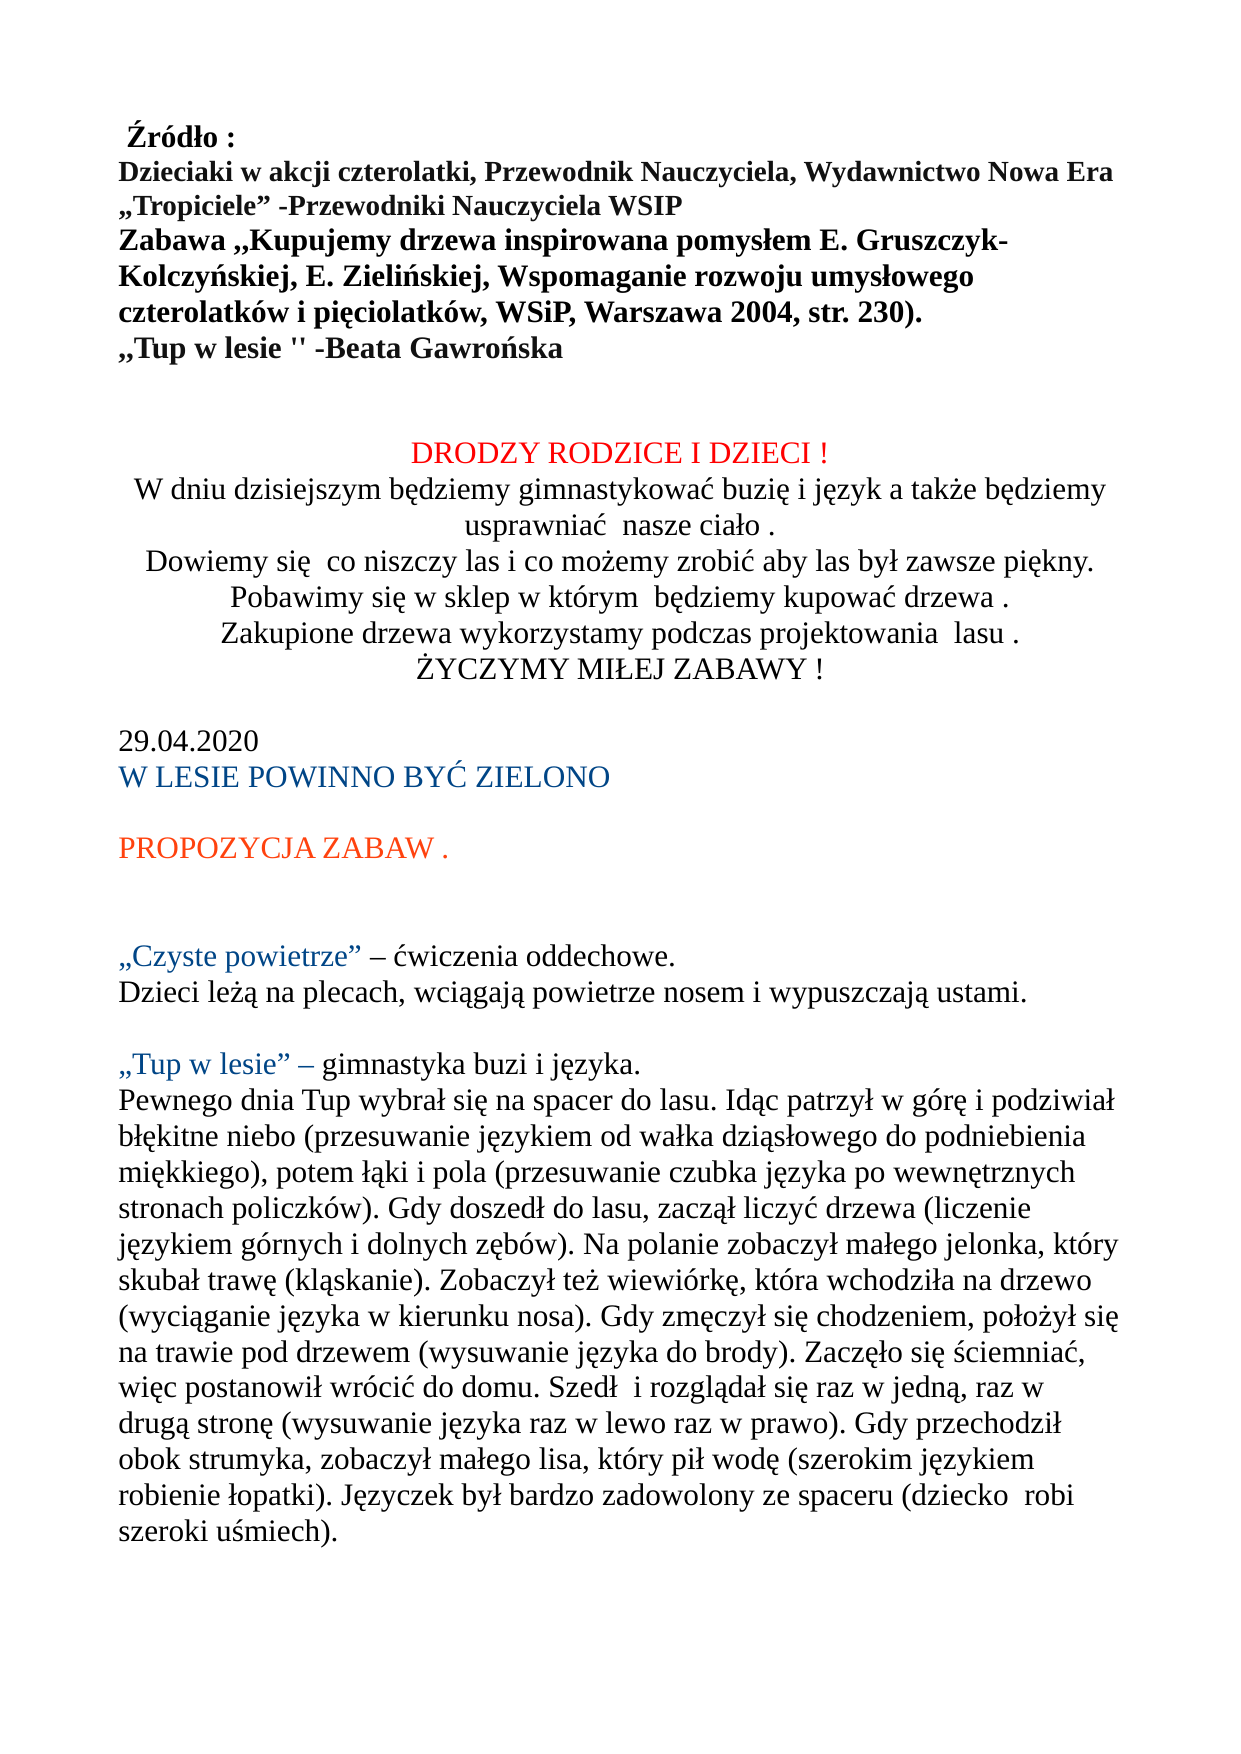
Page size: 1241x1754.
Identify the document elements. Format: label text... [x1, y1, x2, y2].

text „Tropiciele” -Przewodniki Nauczyciela WSIP [118, 188, 1122, 221]
text Dzieci leżą na plecach, wciągają powietrze nosem i wypuszczają ustami. [118, 973, 1122, 1009]
text Dowiemy się co niszczy las i co możemy zrobić aby las był zawsze piękny. Pobawimy się w sklep w którym będziemy kupować drzewa . [118, 542, 1122, 614]
text W dniu dzisiejszym będziemy gimnastykować buzię i język a także będziemy usprawniać nasze ciało . [118, 470, 1122, 542]
text PROPOZYCJA ZABAW . [118, 830, 1122, 866]
text Zabawa ,,Kupujemy drzewa inspirowana pomysłem E. Gruszczyk-Kolczyńskiej, E. Zielińskiej, Wspomaganie rozwoju umysłowego czterolatków i pięciolatków, WSiP, Warszawa 2004, str. 230). [118, 221, 1122, 329]
text W LESIE POWINNO BYĆ ZIELONO [118, 758, 1122, 794]
text Źródło : [118, 118, 1122, 154]
text ,,Tup w lesie '' -Beata Gawrońska [118, 329, 1122, 365]
text 29.04.2020 [118, 722, 1122, 758]
text „Tup w lesie” – gimnastyka buzi i języka. [118, 1045, 1122, 1081]
text Zakupione drzewa wykorzystamy podczas projektowania lasu . [118, 614, 1122, 650]
text Dzieciaki w akcji czterolatki, Przewodnik Nauczyciela, Wydawnictwo Nowa Era [118, 154, 1122, 188]
text DRODZY RODZICE I DZIECI ! [118, 434, 1122, 470]
text Pewnego dnia Tup wybrał się na spacer do lasu. Idąc patrzył w górę i podziwiał błękitne niebo (przesuwanie językiem od wałka dziąsłowego do podniebienia miękkiego), potem łąki i pola (przesuwanie czubka języka po wewnętrznych stronach policzków). Gdy doszedł do lasu, zaczął liczyć drzewa (liczenie językiem górnych i dolnych zębów). Na polanie zobaczył małego jelonka, który skubał trawę (kląskanie). Zobaczył też wiewiórkę, która wchodziła na drzewo (wyciąganie języka w kierunku nosa). Gdy zmęczył się chodzeniem, położył się na trawie pod drzewem (wysuwanie języka do brody). Zaczęło się ściemniać, więc postanowił wrócić do domu. Szedł i rozglądał się raz w jedną, raz w drugą stronę (wysuwanie języka raz w lewo raz w prawo). Gdy przechodził obok strumyka, zobaczył małego lisa, który pił wodę (szerokim językiem robienie łopatki). Języczek był bardzo zadowolony ze spaceru (dziecko robi szeroki uśmiech). [118, 1081, 1122, 1548]
text ŻYCZYMY MIŁEJ ZABAWY ! [118, 650, 1122, 686]
text „Czyste powietrze” – ćwiczenia oddechowe. [118, 937, 1122, 973]
